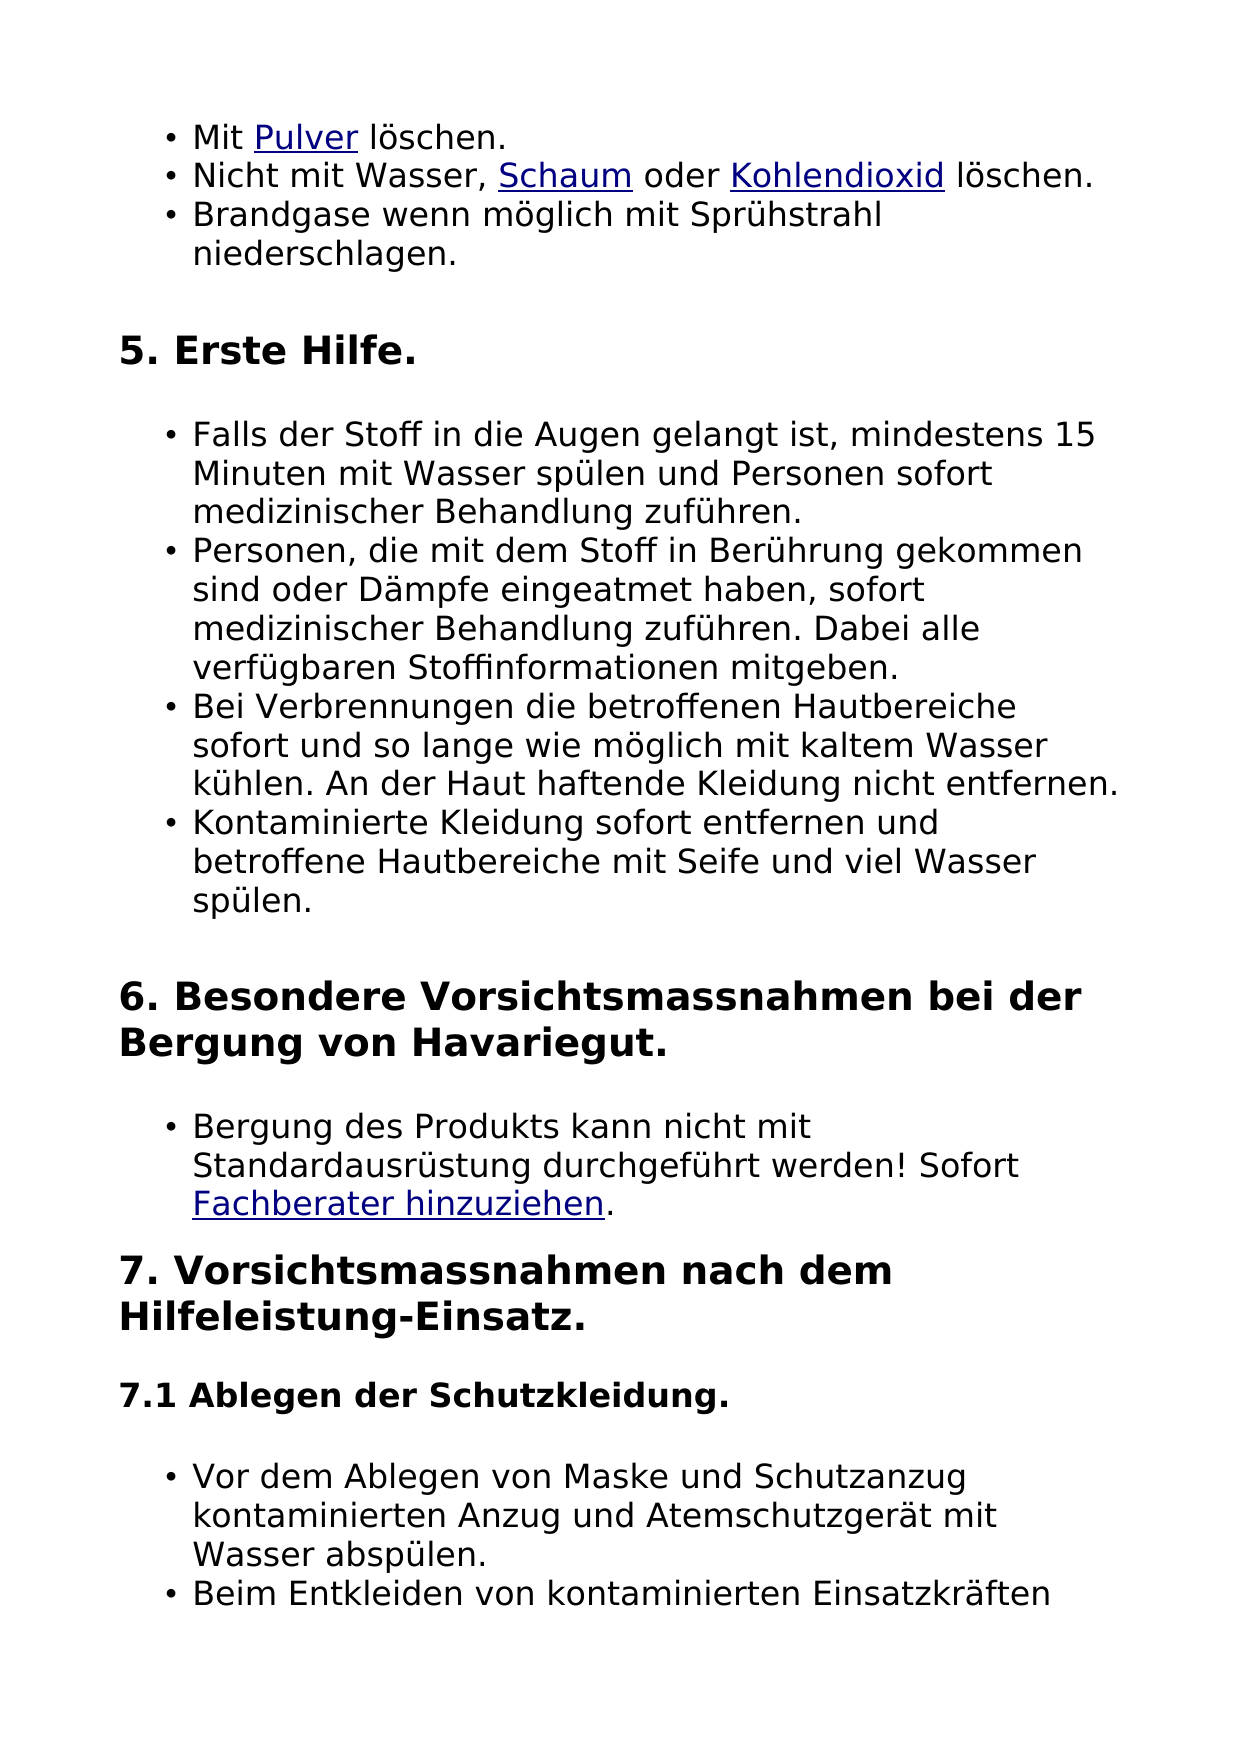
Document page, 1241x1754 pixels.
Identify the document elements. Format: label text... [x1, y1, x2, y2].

list Vor dem Ablegen von Maske und Schutzanzug kontaminierten Anzug und Atemschutzgerät mit Wasser abspülen. [177, 1457, 1122, 1574]
subtitle 7.1 Ablegen der Schutzkleidung. [118, 1377, 1122, 1416]
list Mit Pulver löschen. [177, 118, 1122, 157]
list Falls der Stoff in die Augen gelangt ist, mindestens 15 Minuten mit Wasser spülen und Personen sofort medizinischer Behandlung zuführen. [177, 415, 1122, 532]
list Personen, die mit dem Stoff in Berührung gekommen sind oder Dämpfe eingeatmet haben, sofort medizinischer Behandlung zuführen. Dabei alle verfügbaren Stoffinformationen mitgeben. [177, 532, 1122, 687]
list Brandgase wenn möglich mit Sprühstrahl niederschlagen. [177, 196, 1122, 273]
list Beim Entkleiden von kontaminierten Einsatzkräften [177, 1574, 1122, 1613]
subtitle 7. Vorsichtsmassnahmen nach dem Hilfeleistung-Einsatz. [118, 1249, 1122, 1339]
list Kontaminierte Kleidung sofort entfernen und betroffene Hautbereiche mit Seife und viel Wasser spülen. [177, 804, 1122, 920]
list Nicht mit Wasser, Schaum oder Kohlendioxid löschen. [177, 157, 1122, 196]
list Bei Verbrennungen die betroffenen Hautbereiche sofort und so lange wie möglich mit kaltem Wasser kühlen. An der Haut haftende Kleidung nicht entfernen. [177, 687, 1122, 804]
subtitle 6. Besondere Vorsichtsmassnahmen bei der Bergung von Havariegut. [118, 975, 1122, 1065]
subtitle 5. Erste Hilfe. [118, 328, 1122, 373]
list Bergung des Produkts kann nicht mit Standardausrüstung durchgeführt werden! Sofort Fachberater hinzuziehen. [177, 1107, 1122, 1224]
